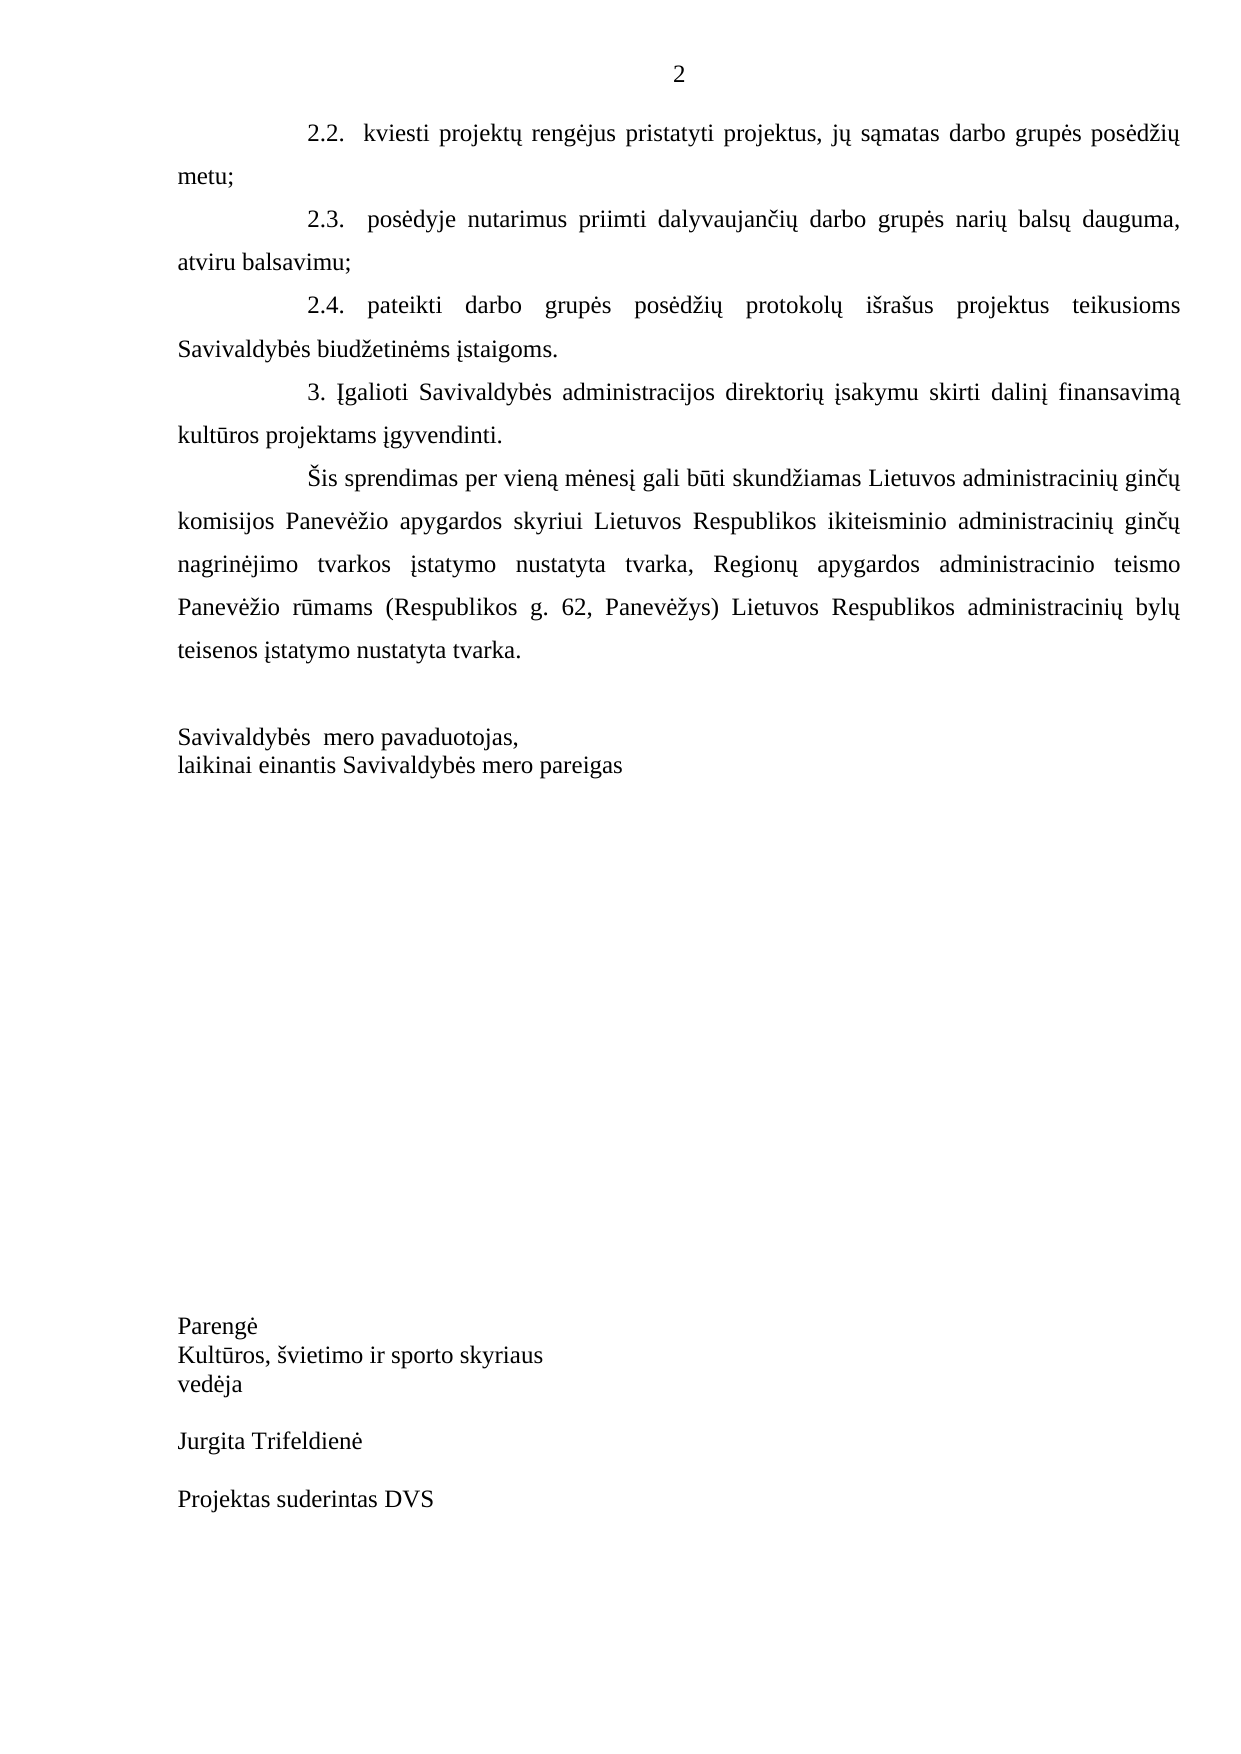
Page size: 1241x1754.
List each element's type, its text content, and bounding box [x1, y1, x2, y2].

text vedėja [177, 1369, 1181, 1397]
text Projektas suderintas DVS [177, 1484, 1181, 1512]
text laikinai einantis Savivaldybės mero pareigas [177, 751, 1181, 779]
text Jurgita Trifeldienė [177, 1426, 1181, 1455]
text Parengė [177, 1311, 1181, 1340]
text 2.4. pateikti darbo grupės posėdžių protokolų išrašus projektus teikusioms Savivaldybės biudžetinėms įstaigoms. [177, 291, 1181, 362]
text Kultūros, švietimo ir sporto skyriaus [177, 1340, 1181, 1369]
text 2.2. kviesti projektų rengėjus pristatyti projektus, jų sąmatas darbo grupės posėdžių metu; [177, 118, 1181, 190]
text Šis sprendimas per vieną mėnesį gali būti skundžiamas Lietuvos administracinių ginčų komisijos Panevėžio apygardos skyriui Lietuvos Respublikos ikiteisminio administracinių ginčų nagrinėjimo tvarkos įstatymo nustatyta tvarka, Regionų apygardos administracinio teismo Panevėžio rūmams (Respublikos g. 62, Panevėžys) Lietuvos Respublikos administracinių bylų teisenos įstatymo nustatyta tvarka. [177, 463, 1181, 664]
text 3. Įgalioti Savivaldybės administracijos direktorių įsakymu skirti dalinį finansavimą kultūros projektams įgyvendinti. [177, 377, 1181, 449]
text 2.3. posėdyje nutarimus priimti dalyvaujančių darbo grupės narių balsų dauguma, atviru balsavimu; [177, 204, 1181, 276]
text Savivaldybės mero pavaduotojas, [177, 722, 1181, 751]
